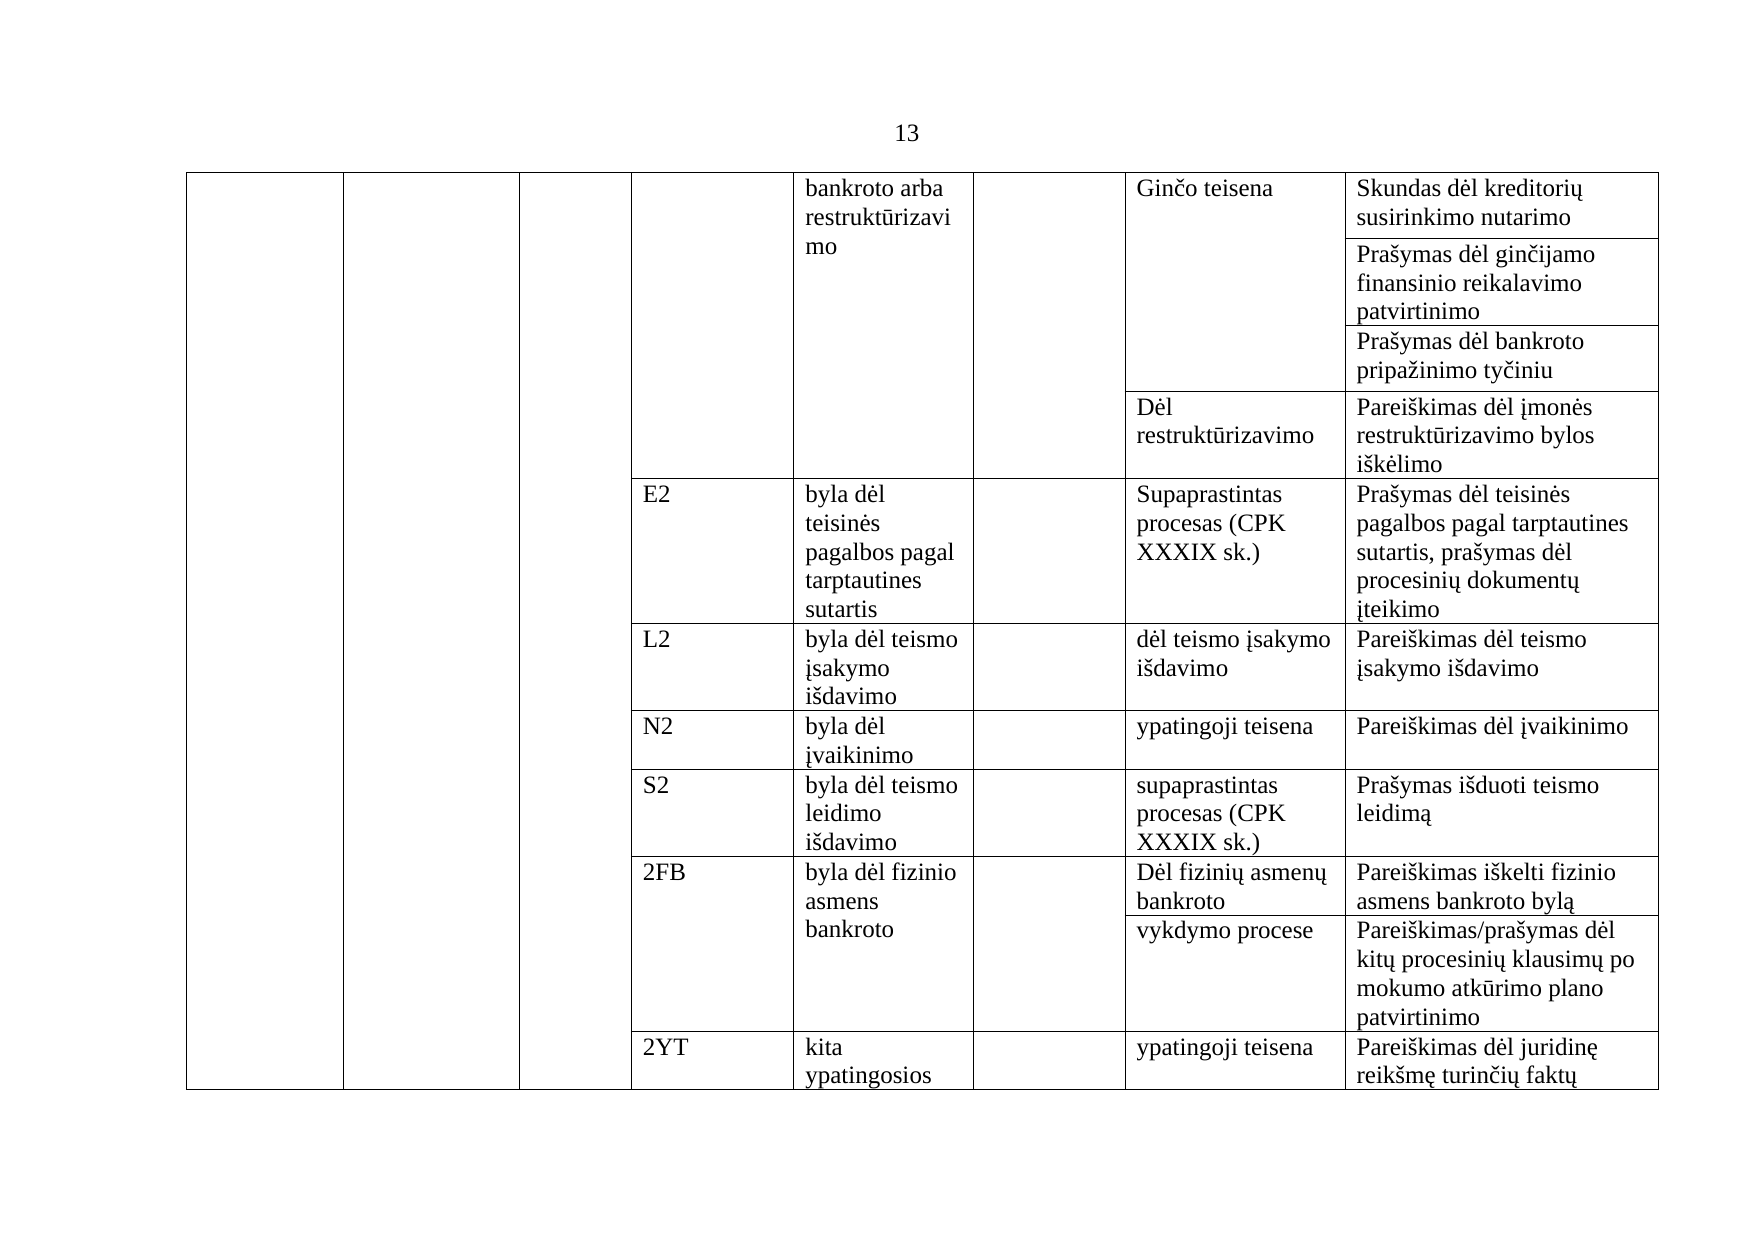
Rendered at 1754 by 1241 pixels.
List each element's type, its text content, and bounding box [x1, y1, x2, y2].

table_cell Pareiškimas/prašymas dėl kitų procesinių klausimų po mokumo atkūrimo plano patvirtinimo [1346, 916, 1658, 1031]
table_cell Prašymas dėl bankroto pripažinimo tyčiniu [1346, 326, 1658, 391]
table_cell 2FB [632, 857, 793, 1031]
table_cell Pareiškimas dėl įmonės restruktūrizavimo bylos iškėlimo [1346, 392, 1658, 478]
table_cell byla dėl fizinio asmens bankroto [794, 857, 973, 1031]
table_cell 2YT [632, 1032, 793, 1089]
table_cell bankroto arba restruktūrizavimo [794, 173, 973, 478]
table_cell [974, 711, 1125, 769]
table_cell kita ypatingosios [794, 1032, 973, 1089]
table_cell [632, 173, 793, 478]
table_cell [974, 173, 1125, 478]
table_cell vykdymo procese [1126, 916, 1345, 1031]
table_cell [187, 173, 343, 1089]
table_cell Dėl fizinių asmenų bankroto [1126, 857, 1345, 914]
table_cell [344, 173, 519, 1089]
table_cell byla dėl teisinės pagalbos pagal tarptautines sutartis [794, 479, 973, 623]
table_cell Pareiškimas dėl juridinę reikšmę turinčių faktų [1346, 1032, 1658, 1089]
table_cell S2 [632, 770, 793, 856]
table_cell ypatingoji teisena [1126, 1032, 1345, 1089]
table_cell byla dėl teismo leidimo išdavimo [794, 770, 973, 856]
table_cell L2 [632, 624, 793, 710]
table_cell [974, 624, 1125, 710]
table_cell [974, 770, 1125, 856]
table_cell Ginčo teisena [1126, 173, 1345, 391]
table_cell ypatingoji teisena [1126, 711, 1345, 769]
table_cell Pareiškimas iškelti fizinio asmens bankroto bylą [1346, 857, 1658, 914]
table_cell Skundas dėl kreditorių susirinkimo nutarimo [1346, 173, 1658, 238]
table_cell [974, 1032, 1125, 1089]
table_cell Pareiškimas dėl teismo įsakymo išdavimo [1346, 624, 1658, 710]
table_cell Prašymas dėl ginčijamo finansinio reikalavimo patvirtinimo [1346, 239, 1658, 325]
table_cell E2 [632, 479, 793, 623]
table_cell dėl teismo įsakymo išdavimo [1126, 624, 1345, 710]
table_cell Supaprastintas procesas (CPK XXXIX sk.) [1126, 479, 1345, 623]
table_cell Dėl restruktūrizavimo [1126, 392, 1345, 478]
table_cell supaprastintas procesas (CPK XXXIX sk.) [1126, 770, 1345, 856]
table_cell Prašymas dėl teisinės pagalbos pagal tarptautines sutartis, prašymas dėl procesinių dokumentų įteikimo [1346, 479, 1658, 623]
table_cell byla dėl teismo įsakymo išdavimo [794, 624, 973, 710]
table_cell Pareiškimas dėl įvaikinimo [1346, 711, 1658, 769]
table_cell [974, 857, 1125, 1031]
table_cell Prašymas išduoti teismo leidimą [1346, 770, 1658, 856]
table_cell [974, 479, 1125, 623]
table_cell byla dėl įvaikinimo [794, 711, 973, 769]
table_cell N2 [632, 711, 793, 769]
table_cell [520, 173, 631, 1089]
